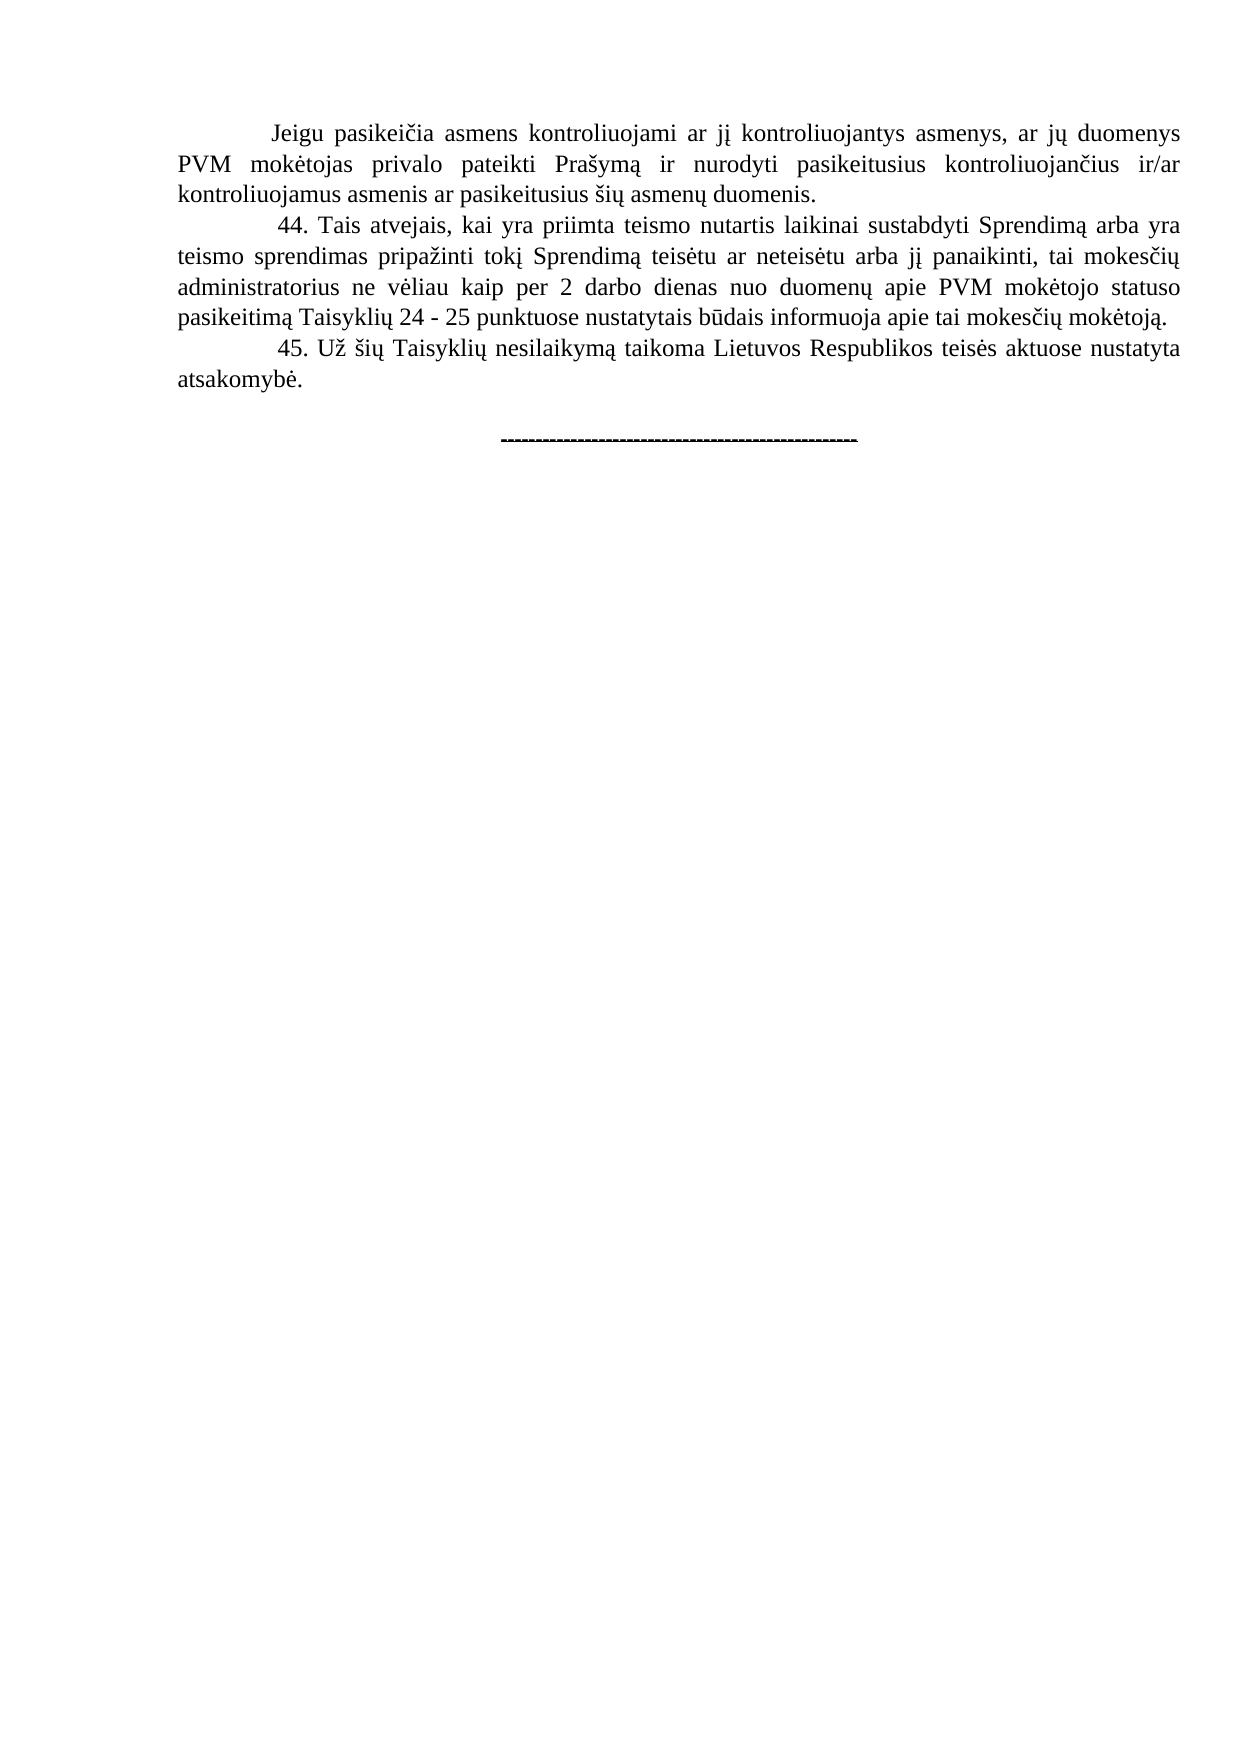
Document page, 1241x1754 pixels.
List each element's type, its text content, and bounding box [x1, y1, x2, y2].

text --------------------------------------------------- [177, 425, 1181, 453]
text Jeigu pasikeičia asmens kontroliuojami ar jį kontroliuojantys asmenys, ar jų duomenys PVM mokėtojas privalo pateikti Prašymą ir nurodyti pasikeitusius kontroliuojančius ir/ar kontroliuojamus asmenis ar pasikeitusius šių asmenų duomenis. [177, 118, 1181, 208]
text 45. Už šių Taisyklių nesilaikymą taikoma Lietuvos Respublikos teisės aktuose nustatyta atsakomybė. [177, 333, 1181, 393]
text 44. Tais atvejais, kai yra priimta teismo nutartis laikinai sustabdyti Sprendimą arba yra teismo sprendimas pripažinti tokį Sprendimą teisėtu ar neteisėtu arba jį panaikinti, tai mokesčių administratorius ne vėliau kaip per 2 darbo dienas nuo duomenų apie PVM mokėtojo statuso pasikeitimą Taisyklių 24 - 25 punktuose nustatytais būdais informuoja apie tai mokesčių mokėtoją. [177, 210, 1181, 331]
